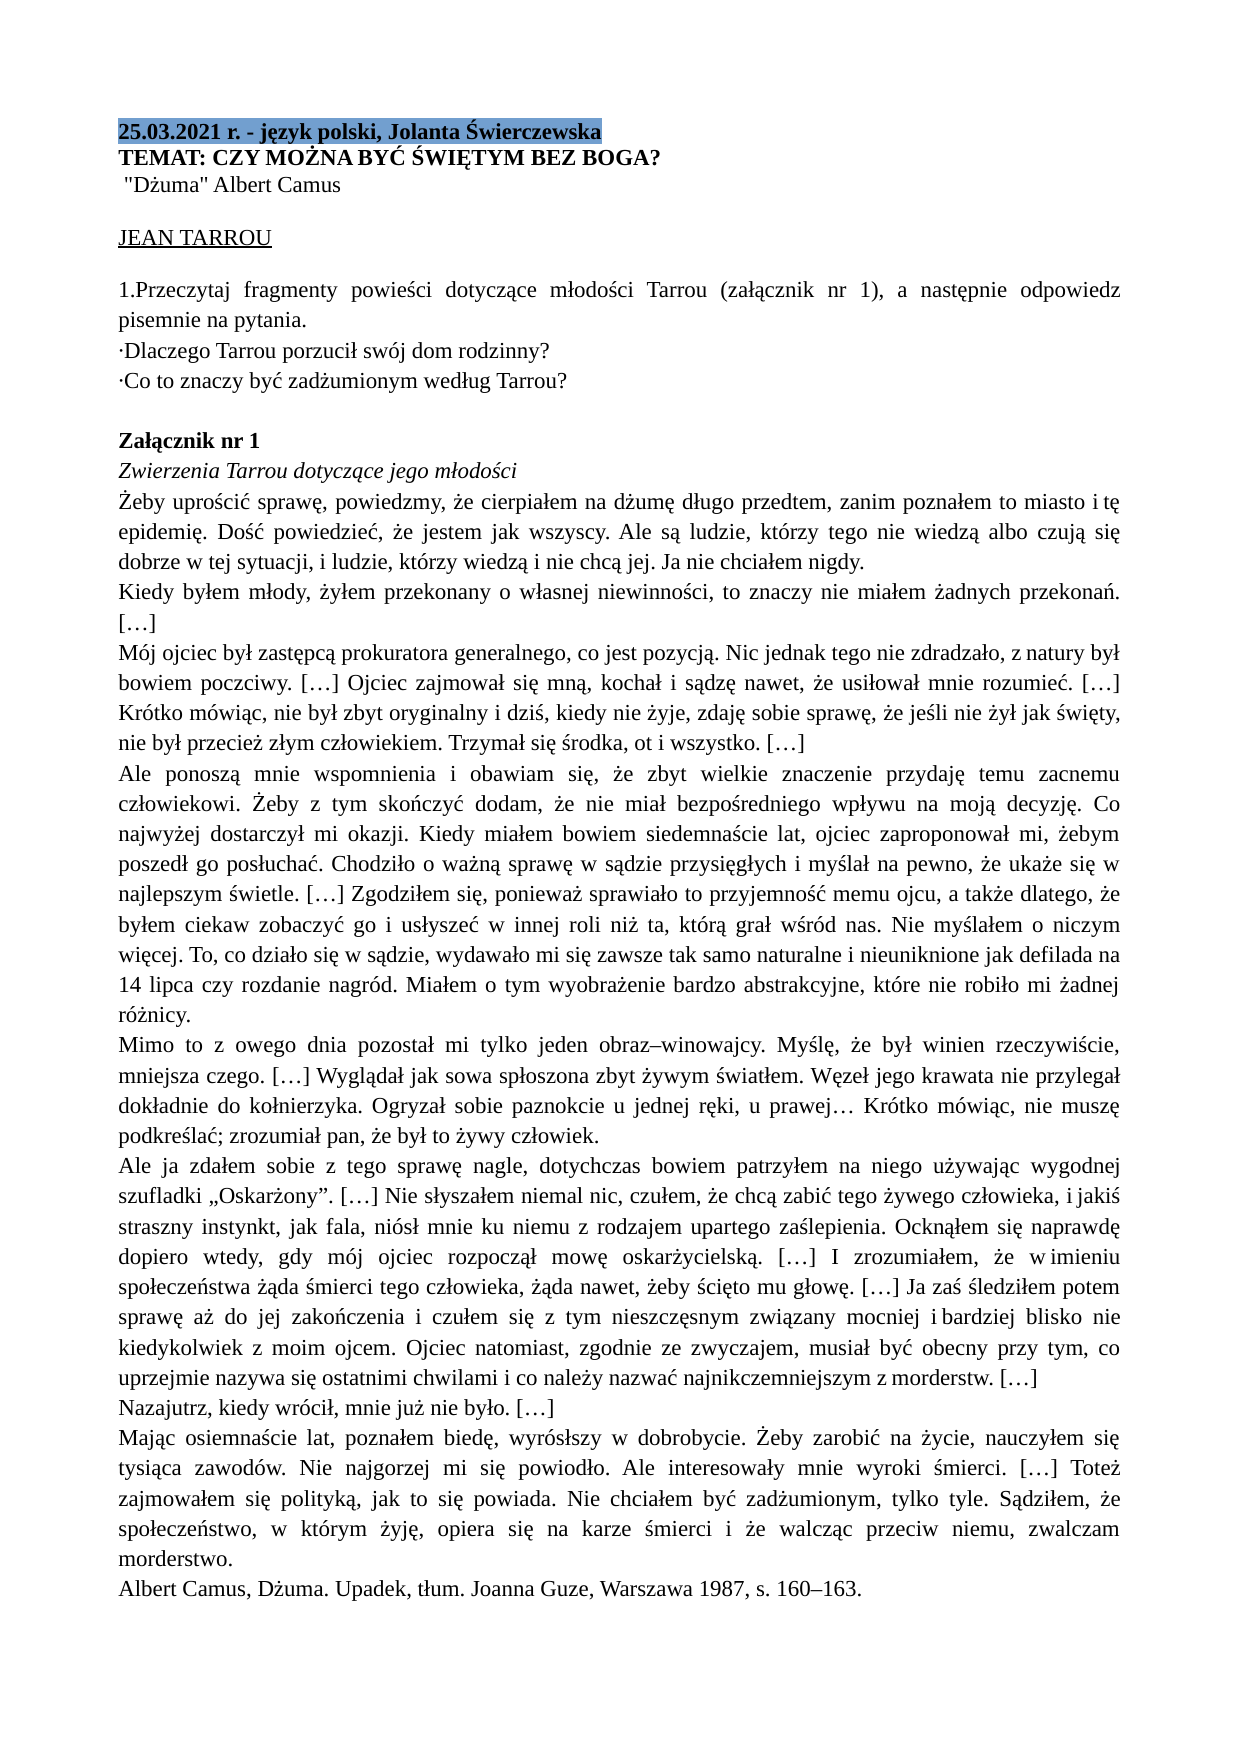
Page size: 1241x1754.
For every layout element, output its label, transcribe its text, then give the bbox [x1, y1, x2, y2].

text Załącznik nr 1 [118, 427, 1122, 454]
text Albert Camus, Dżuma. Upadek, tłum. Joanna Guze, Warszawa 1987, s. 160–163. [118, 1575, 1122, 1602]
text Nazajutrz, kiedy wrócił, mnie już nie było. […] [118, 1394, 1122, 1420]
text TEMAT: CZY MOŻNA BYĆ ŚWIĘTYM BEZ BOGA? [118, 144, 1122, 171]
text Zwierzenia Tarrou dotyczące jego młodości [118, 457, 1122, 484]
text Ale ponoszą mnie wspomnienia i obawiam się, że zbyt wielkie znaczenie przydaję temu zacnemu człowiekowi. Żeby z tym skończyć dodam, że nie miał bezpośredniego wpływu na moją decyzję. Co najwyżej dostarczył mi okazji. Kiedy miałem bowiem siedemnaście lat, ojciec zaproponował mi, żebym poszedł go posłuchać. Chodziło o ważną sprawę w sądzie przysięgłych i myślał na pewno, że ukaże się w najlepszym świetle. […] Zgodziłem się, ponieważ sprawiało to przyjemność memu ojcu, a także dlatego, że byłem ciekaw zobaczyć go i usłyszeć w innej roli niż ta, którą grał wśród nas. Nie myślałem o niczym więcej. To, co działo się w sądzie, wydawało mi się zawsze tak samo naturalne i nieuniknione jak defilada na 14 lipca czy rozdanie nagród. Miałem o tym wyobrażenie bardzo abstrakcyjne, które nie robiło mi żadnej różnicy. [118, 759, 1122, 1028]
text Ale ja zdałem sobie z tego sprawę nagle, dotychczas bowiem patrzyłem na niego używając wygodnej szufladki „Oskarżony”. […] Nie słyszałem niemal nic, czułem, że chcą zabić tego żywego człowieka, i jakiś straszny instynkt, jak fala, niósł mnie ku niemu z rodzajem upartego zaślepienia. Ocknąłem się naprawdę dopiero wtedy, gdy mój ojciec rozpoczął mowę oskarżycielską. […] I zrozumiałem, że w imieniu społeczeństwa żąda śmierci tego człowieka, żąda nawet, żeby ścięto mu głowę. […] Ja zaś śledziłem potem sprawę aż do jej zakończenia i czułem się z tym nieszczęsnym związany mocniej i bardziej blisko nie kiedykolwiek z moim ojcem. Ojciec natomiast, zgodnie ze zwyczajem, musiał być obecny przy tym, co uprzejmie nazywa się ostatnimi chwilami i co należy nazwać najnikczemniejszym z morderstw. […] [118, 1152, 1122, 1390]
text 1.Przeczytaj fragmenty powieści dotyczące młodości Tarrou (załącznik nr 1), a następnie odpowiedz pisemnie na pytania. [118, 276, 1122, 333]
text ∙Co to znaczy być zadżumionym według Tarrou? [118, 367, 1122, 393]
text ∙Dlaczego Tarrou porzucił swój dom rodzinny? [118, 337, 1122, 363]
text 25.03.2021 r. - język polski, Jolanta Świerczewska [118, 118, 1122, 144]
text Mimo to z owego dnia pozostał mi tylko jeden obraz–winowajcy. Myślę, że był winien rzeczywiście, mniejsza czego. […] Wyglądał jak sowa spłoszona zbyt żywym światłem. Węzeł jego krawata nie przylegał dokładnie do kołnierzyka. Ogryzał sobie paznokcie u jednej ręki, u prawej… Krótko mówiąc, nie muszę podkreślać; zrozumiał pan, że był to żywy człowiek. [118, 1031, 1122, 1148]
text Kiedy byłem młody, żyłem przekonany o własnej niewinności, to znaczy nie miałem żadnych przekonań.[…] [118, 578, 1122, 635]
text Mój ojciec był zastępcą prokuratora generalnego, co jest pozycją. Nic jednak tego nie zdradzało, z natury był bowiem poczciwy. […] Ojciec zajmował się mną, kochał i sądzę nawet, że usiłował mnie rozumieć. […] Krótko mówiąc, nie był zbyt oryginalny i dziś, kiedy nie żyje, zdaję sobie sprawę, że jeśli nie żył jak święty, nie był przecież złym człowiekiem. Trzymał się środka, ot i wszystko. […] [118, 639, 1122, 756]
text "Dżuma" Albert Camus [118, 171, 1122, 197]
text Mając osiemnaście lat, poznałem biedę, wyrósłszy w dobrobycie. Żeby zarobić na życie, nauczyłem się tysiąca zawodów. Nie najgorzej mi się powiodło. Ale interesowały mnie wyroki śmierci. […] Toteż zajmowałem się polityką, jak to się powiada. Nie chciałem być zadżumionym, tylko tyle. Sądziłem, że społeczeństwo, w którym żyję, opiera się na karze śmierci i że walcząc przeciw niemu, zwalczam morderstwo. [118, 1424, 1122, 1571]
text JEAN TARROU [118, 223, 1122, 250]
text Żeby uprościć sprawę, powiedzmy, że cierpiałem na dżumę długo przedtem, zanim poznałem to miasto i tę epidemię. Dość powiedzieć, że jestem jak wszyscy. Ale są ludzie, którzy tego nie wiedzą albo czują się dobrze w tej sytuacji, i ludzie, którzy wiedzą i nie chcą jej. Ja nie chciałem nigdy. [118, 488, 1122, 574]
